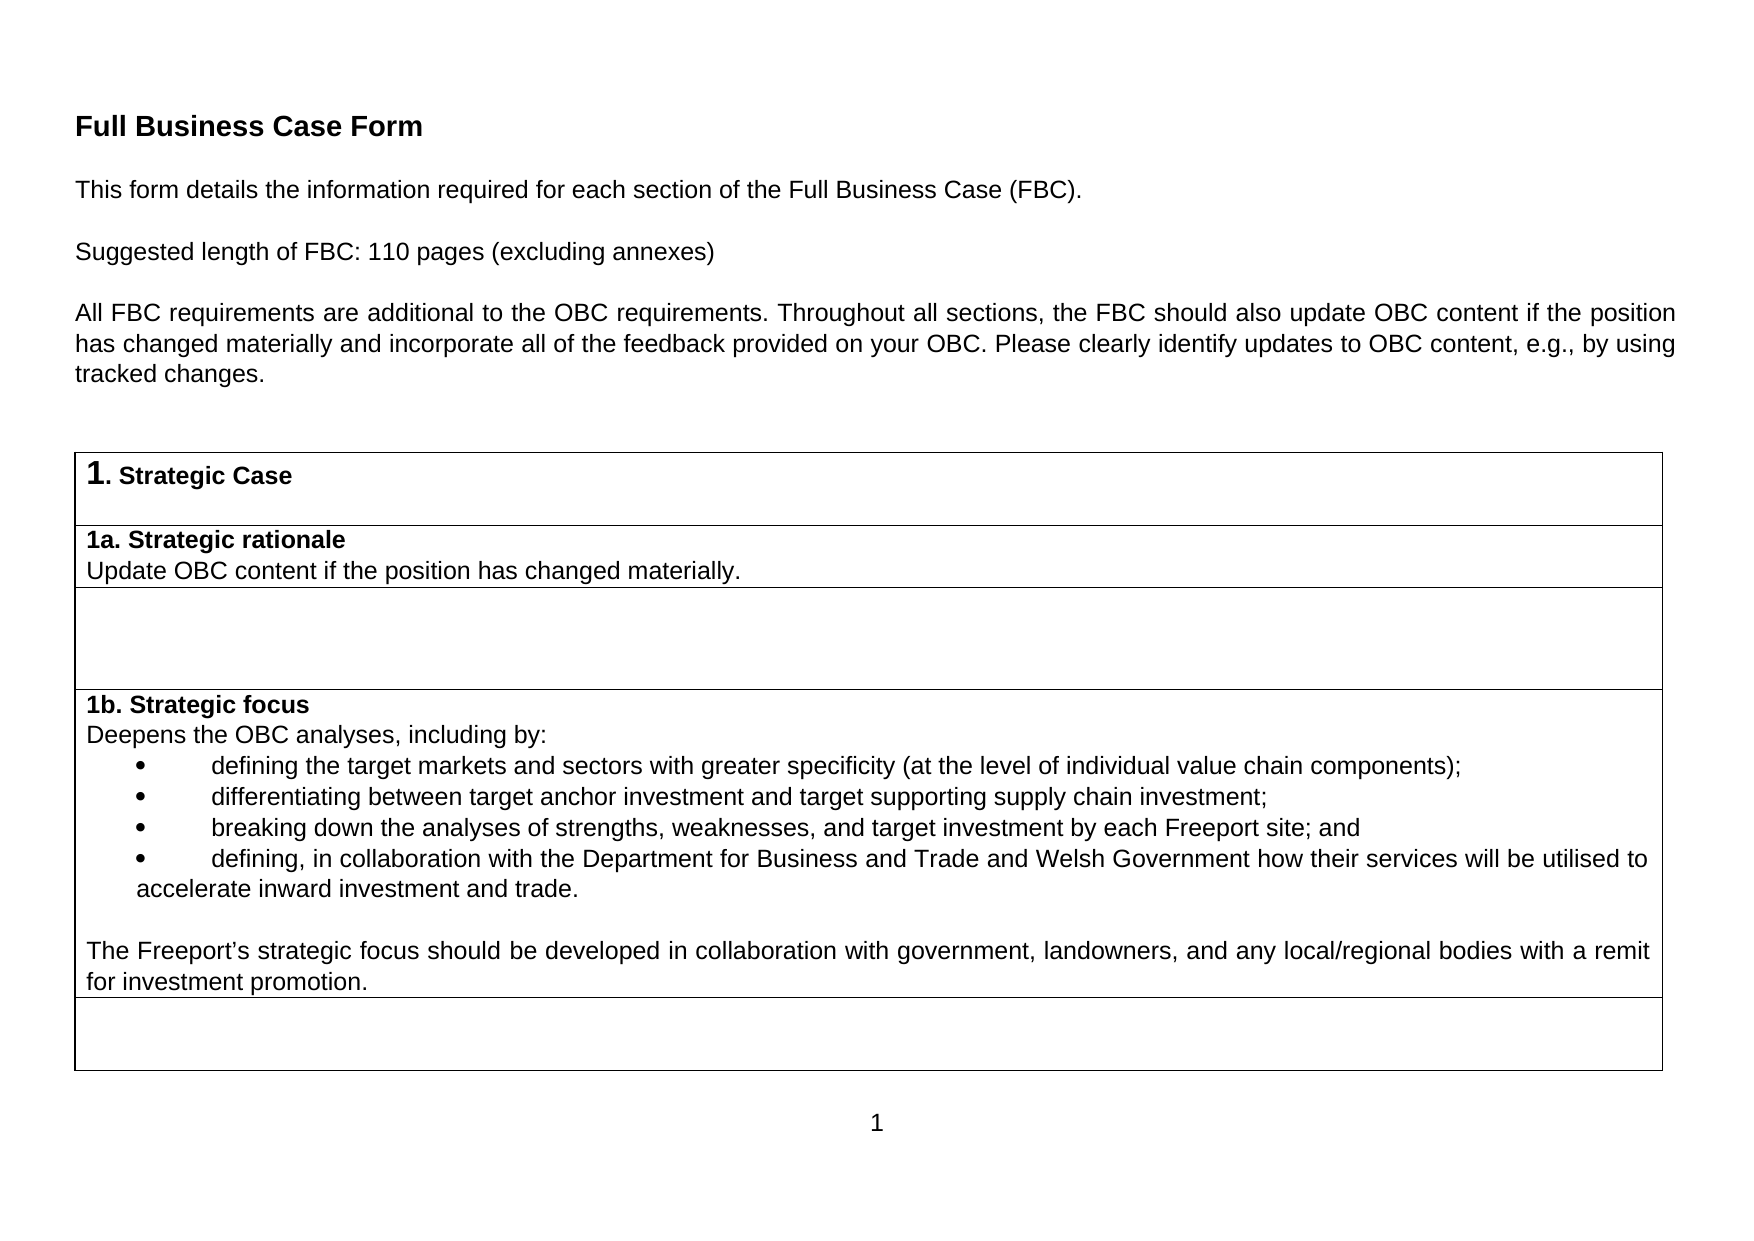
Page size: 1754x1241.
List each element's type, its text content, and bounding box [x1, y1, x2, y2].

table_cell [76, 588, 1662, 688]
table_cell 1b. Strategic focus Deepens the OBC analyses, including by: defining the target markets and sectors with greater specificity (at the level of individual value chain components); differentiating between target anchor investment and target supporting supply chain investment; breaking down the analyses of strengths, weaknesses, and target investment by each Freeport site; and defining, in collaboration with the Department for Business and Trade and Welsh Government how their services will be utilised to accelerate inward investment and trade. The Freeport’s strategic focus should be developed in collaboration with government, landowners, and any local/regional bodies with a remit for investment promotion. [76, 690, 1662, 997]
table_header 1. Strategic Case [76, 453, 1662, 524]
text This form details the information required for each section of the Full Business Case (FBC). [75, 175, 1679, 204]
text Full Business Case Form [75, 108, 1679, 142]
text Suggested length of FBC: 110 pages (excluding annexes) [75, 237, 1679, 265]
table_cell [76, 998, 1662, 1070]
text All FBC requirements are additional to the OBC requirements. Throughout all sections, the FBC should also update OBC content if the position has changed materially and incorporate all of the feedback provided on your OBC. Please clearly identify updates to OBC content, e.g., by using tracked changes. [75, 298, 1679, 388]
table_cell 1a. Strategic rationale Update OBC content if the position has changed materially. [76, 526, 1662, 587]
